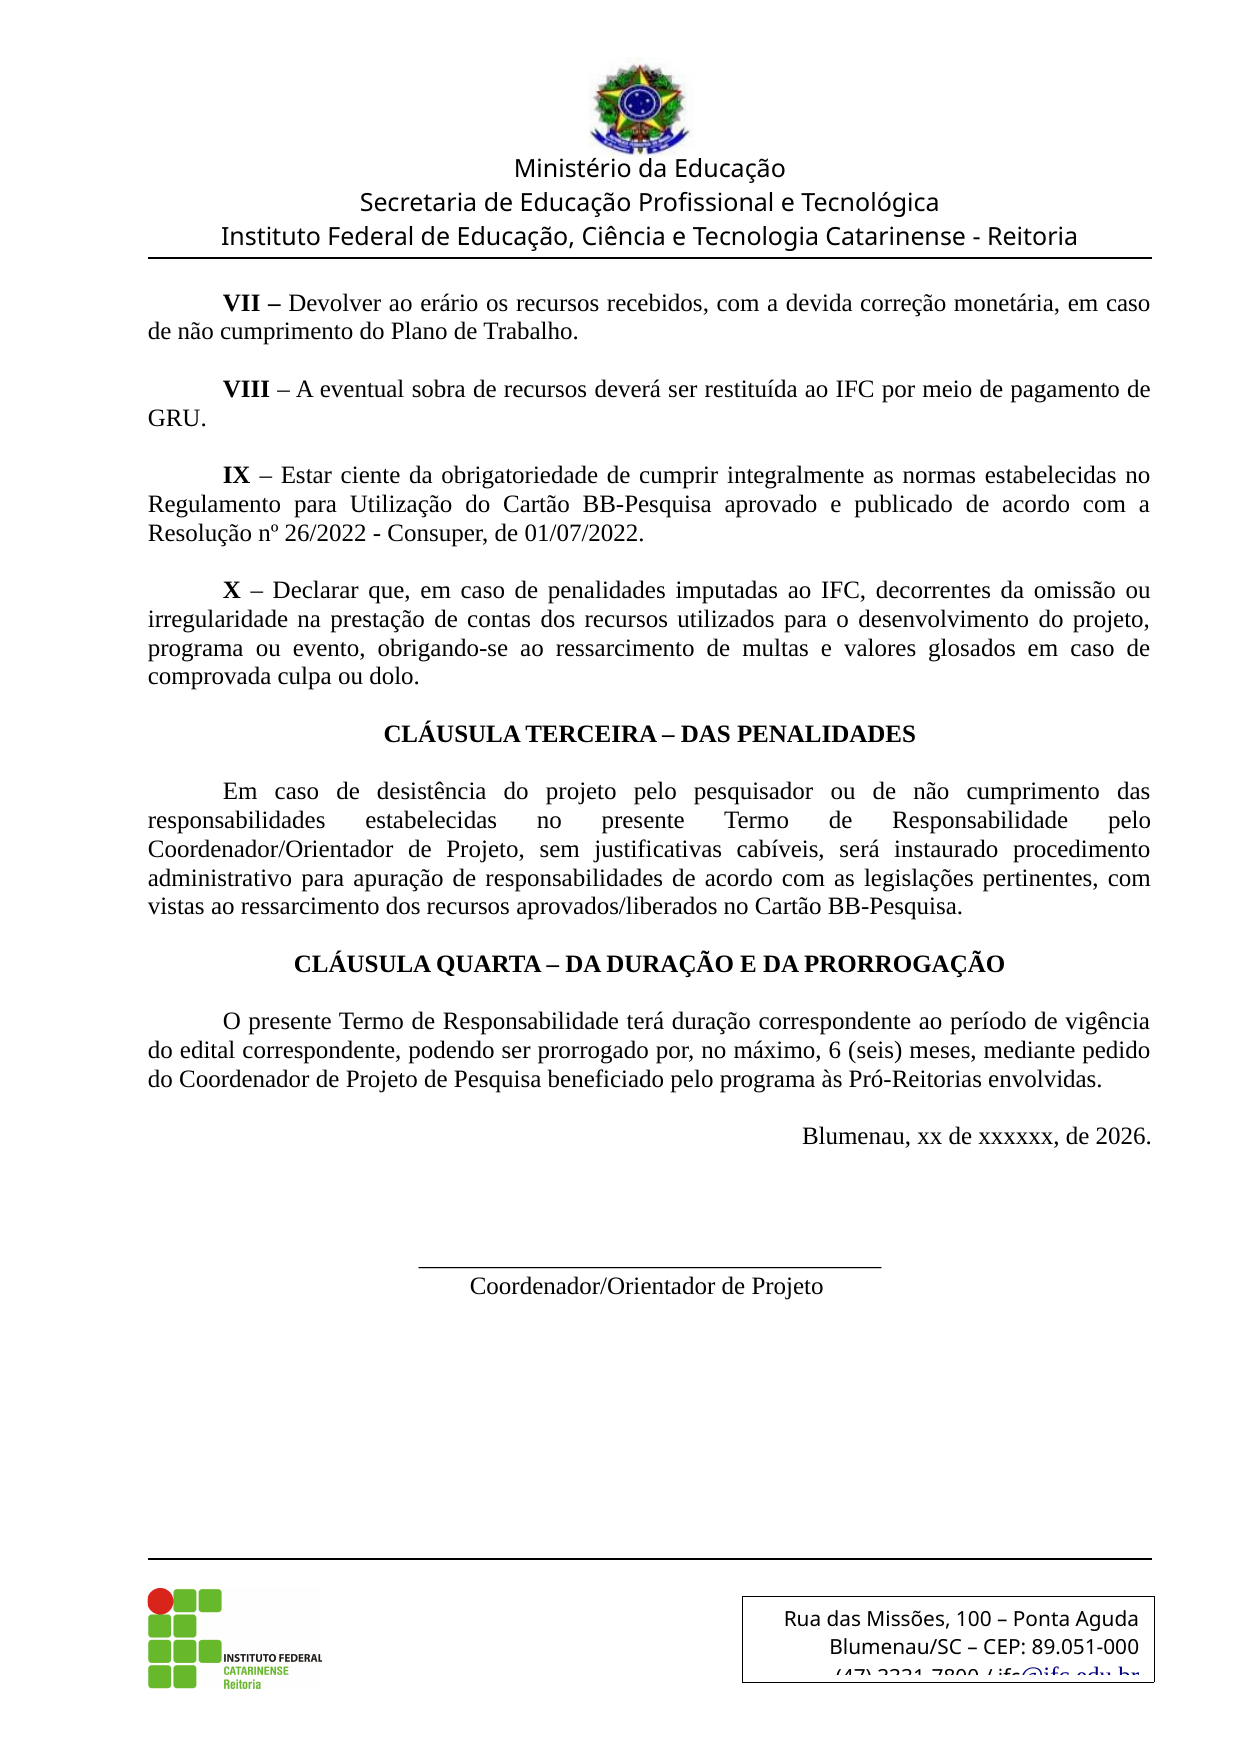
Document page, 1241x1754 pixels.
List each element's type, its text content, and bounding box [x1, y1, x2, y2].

text O presente Termo de Responsabilidade terá duração correspondente ao período de vigência do edital correspondente, podendo ser prorrogado por, no máximo, 6 (seis) meses, mediante pedido do Coordenador de Projeto de Pesquisa beneficiado pelo programa às Pró-Reitorias envolvidas. [148, 1006, 1152, 1093]
table_header _____________________________________ Coordenador/Orientador de Projeto [148, 1208, 1152, 1305]
text X – Declarar que, em caso de penalidades imputadas ao IFC, decorrentes da omissão ou irregularidade na prestação de contas dos recursos utilizados para o desenvolvimento do projeto, programa ou evento, obrigando-se ao ressarcimento de multas e valores glosados em caso de comprovada culpa ou dolo. [148, 575, 1152, 690]
text CLÁUSULA QUARTA – DA DURAÇÃO E DA PRORROGAÇÃO [148, 949, 1152, 978]
text VIII – A eventual sobra de recursos deverá ser restituída ao IFC por meio de pagamento de GRU. [148, 374, 1152, 431]
text IX – Estar ciente da obrigatoriedade de cumprir integralmente as normas estabelecidas no Regulamento para Utilização do Cartão BB-Pesquisa aprovado e publicado de acordo com a Resolução nº 26/2022 - Consuper, de 01/07/2022. [148, 460, 1152, 546]
text Blumenau, xx de xxxxxx, de 2026. [148, 1121, 1152, 1150]
text Em caso de desistência do projeto pelo pesquisador ou de não cumprimento das responsabilidades estabelecidas no presente Termo de Responsabilidade pelo Coordenador/Orientador de Projeto, sem justificativas cabíveis, será instaurado procedimento administrativo para apuração de responsabilidades de acordo com as legislações pertinentes, com vistas ao ressarcimento dos recursos aprovados/liberados no Cartão BB-Pesquisa. [148, 776, 1152, 920]
text VII – Devolver ao erário os recursos recebidos, com a devida correção monetária, em caso de não cumprimento do Plano de Trabalho. [148, 288, 1152, 345]
text CLÁUSULA TERCEIRA – DAS PENALIDADES [148, 719, 1152, 748]
